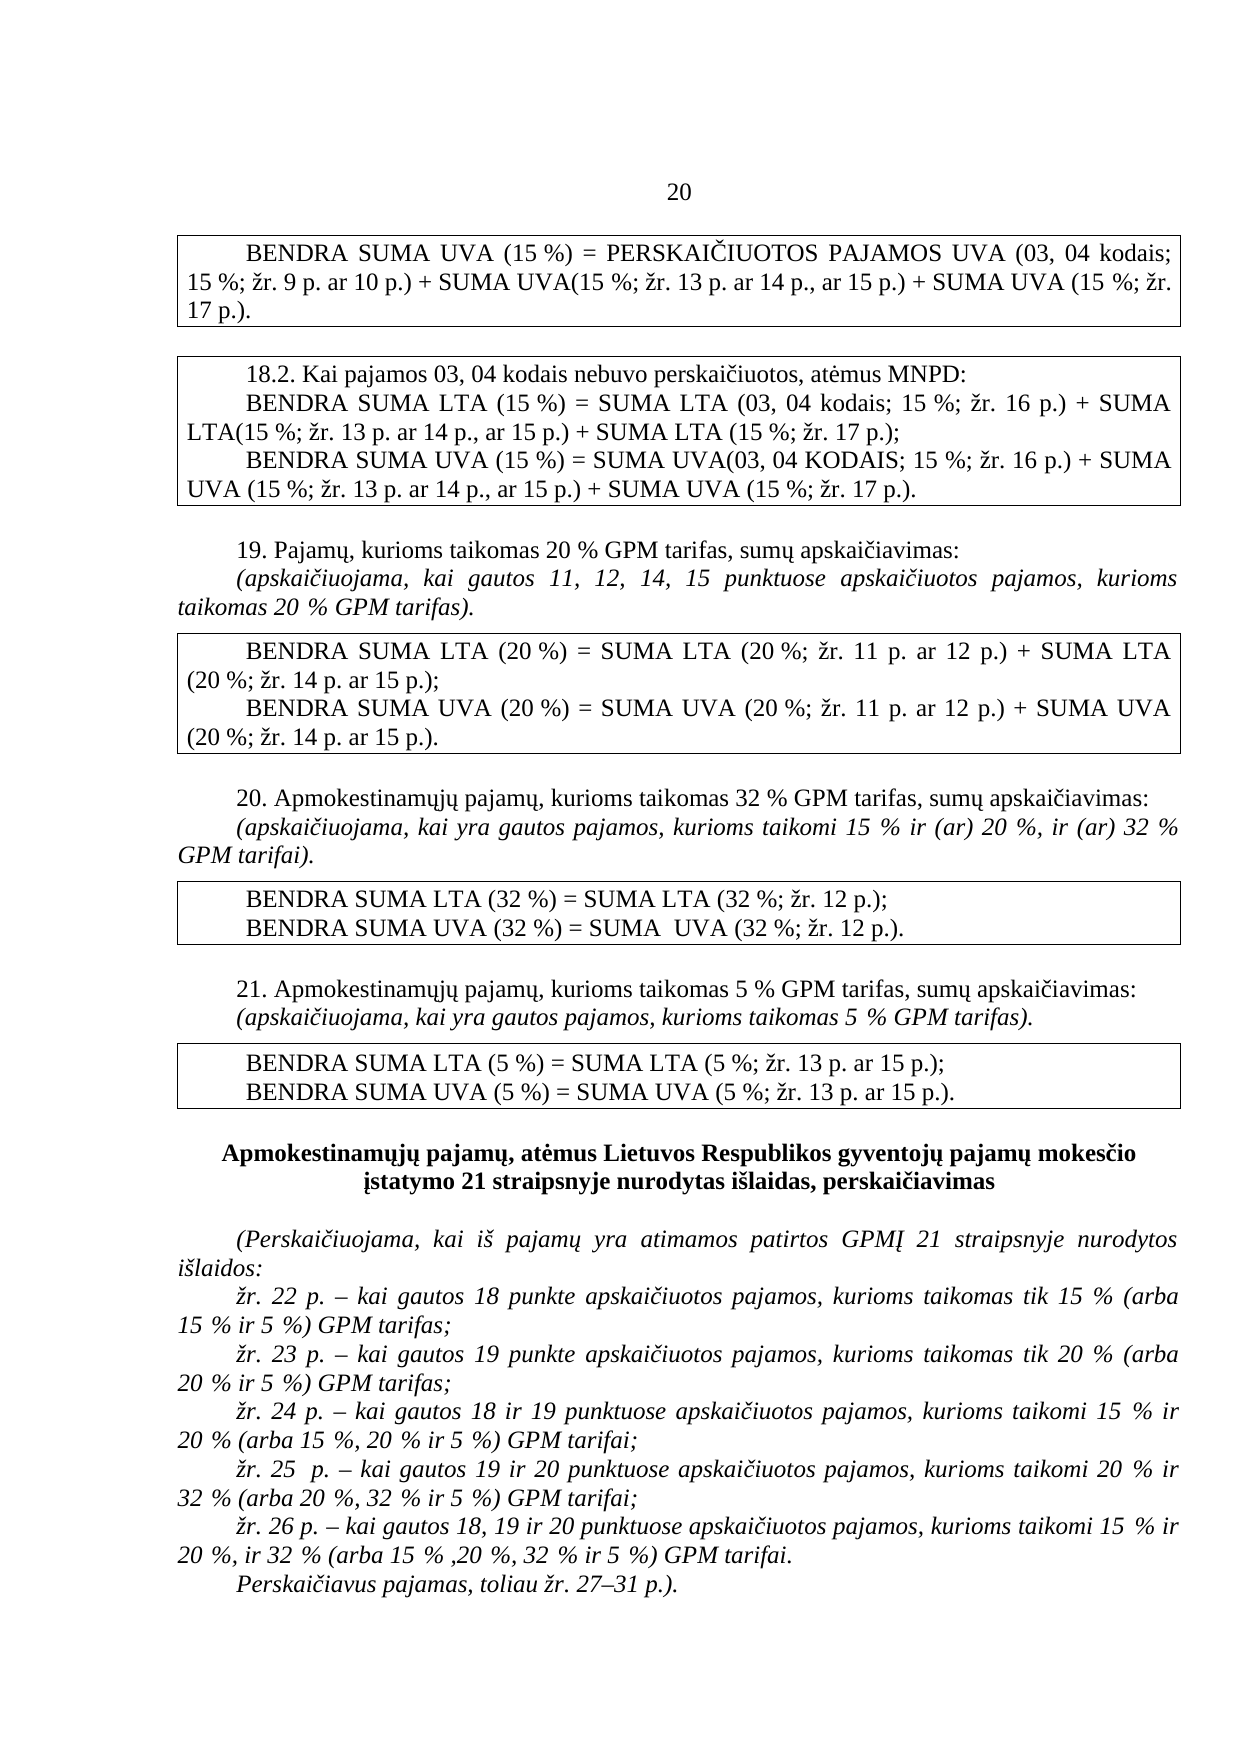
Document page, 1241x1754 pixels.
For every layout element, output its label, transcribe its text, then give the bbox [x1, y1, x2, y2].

text BENDRA SUMA UVA (15 %) = SUMA UVA(03, 04 KODAIS; 15 %; žr. 16 p.) + SUMA UVA (15 %; žr. 13 p. ar 14 p., ar 15 p.) + SUMA UVA (15 %; žr. 17 p.). [178, 442, 1180, 505]
text (apskaičiuojama, kai gautos 11, 12, 14, 15 punktuose apskaičiuotos pajamos, kurioms taikomas 20 % GPM tarifas). [177, 563, 1181, 621]
text BENDRA SUMA LTA (5 %) = SUMA LTA (5 %; žr. 13 p. ar 15 p.); [178, 1044, 1180, 1072]
text žr. 23 p. – kai gautos 19 punkte apskaičiuotos pajamos, kurioms taikomas tik 20 % (arba 20 % ir 5 %) GPM tarifas; [177, 1339, 1181, 1396]
text 21. Apmokestinamųjų pajamų, kurioms taikomas 5 % GPM tarifas, sumų apskaičiavimas: [177, 974, 1181, 1002]
text žr. 26 p. – kai gautos 18, 19 ir 20 punktuose apskaičiuotos pajamos, kurioms taikomi 15 % ir 20 %, ir 32 % (arba 15 % ,20 %, 32 % ir 5 %) GPM tarifai. [177, 1511, 1181, 1569]
text 20. Apmokestinamųjų pajamų, kurioms taikomas 32 % GPM tarifas, sumų apskaičiavimas: [177, 783, 1181, 812]
text BENDRA SUMA LTA (20 %) = SUMA LTA (20 %; žr. 11 p. ar 12 p.) + SUMA LTA (20 %; žr. 14 p. ar 15 p.); [178, 634, 1180, 690]
text 19. Pajamų, kurioms taikomas 20 % GPM tarifas, sumų apskaičiavimas: [177, 535, 1181, 563]
text žr. 22 p. – kai gautos 18 punkte apskaičiuotos pajamos, kurioms taikomas tik 15 % (arba 15 % ir 5 %) GPM tarifas; [177, 1281, 1181, 1339]
text žr. 24 p. – kai gautos 18 ir 19 punktuose apskaičiuotos pajamos, kurioms taikomi 15 % ir 20 % (arba 15 %, 20 % ir 5 %) GPM tarifai; [177, 1396, 1181, 1454]
text Apmokestinamųjų pajamų, atėmus Lietuvos Respublikos gyventojų pajamų mokesčio įstatymo 21 straipsnyje nurodytas išlaidas, perskaičiavimas [177, 1138, 1181, 1195]
text BENDRA SUMA UVA (20 %) = SUMA UVA (20 %; žr. 11 p. ar 12 p.) + SUMA UVA (20 %; žr. 14 p. ar 15 p.). [178, 690, 1180, 753]
text 18.2. Kai pajamos 03, 04 kodais nebuvo perskaičiuotos, atėmus MNPD: [178, 357, 1180, 385]
text BENDRA SUMA LTA (15 %) = SUMA LTA (03, 04 kodais; 15 %; žr. 16 p.) + SUMA LTA(15 %; žr. 13 p. ar 14 p., ar 15 p.) + SUMA LTA (15 %; žr. 17 p.); [178, 385, 1180, 442]
text (apskaičiuojama, kai yra gautos pajamos, kurioms taikomas 5 % GPM tarifas). [177, 1002, 1181, 1031]
text BENDRA SUMA UVA (15 %) = PERSKAIČIUOTOS PAJAMOS UVA (03, 04 kodais; 15 %; žr. 9 p. ar 10 p.) + SUMA UVA(15 %; žr. 13 p. ar 14 p., ar 15 p.) + SUMA UVA (15 %; žr. 17 p.). [178, 236, 1180, 326]
text BENDRA SUMA UVA (5 %) = SUMA UVA (5 %; žr. 13 p. ar 15 p.). [178, 1072, 1180, 1108]
text BENDRA SUMA UVA (32 %) = SUMA UVA (32 %; žr. 12 p.). [178, 910, 1180, 944]
text BENDRA SUMA LTA (32 %) = SUMA LTA (32 %; žr. 12 p.); [178, 882, 1180, 910]
text (apskaičiuojama, kai yra gautos pajamos, kurioms taikomi 15 % ir (ar) 20 %, ir (ar) 32 % GPM tarifai). [177, 812, 1181, 869]
text žr. 25 p. – kai gautos 19 ir 20 punktuose apskaičiuotos pajamos, kurioms taikomi 20 % ir 32 % (arba 20 %, 32 % ir 5 %) GPM tarifai; [177, 1454, 1181, 1511]
text (Perskaičiuojama, kai iš pajamų yra atimamos patirtos GPMĮ 21 straipsnyje nurodytos išlaidos: [177, 1224, 1181, 1281]
text Perskaičiavus pajamas, toliau žr. 27–31 p.). [177, 1569, 1181, 1598]
